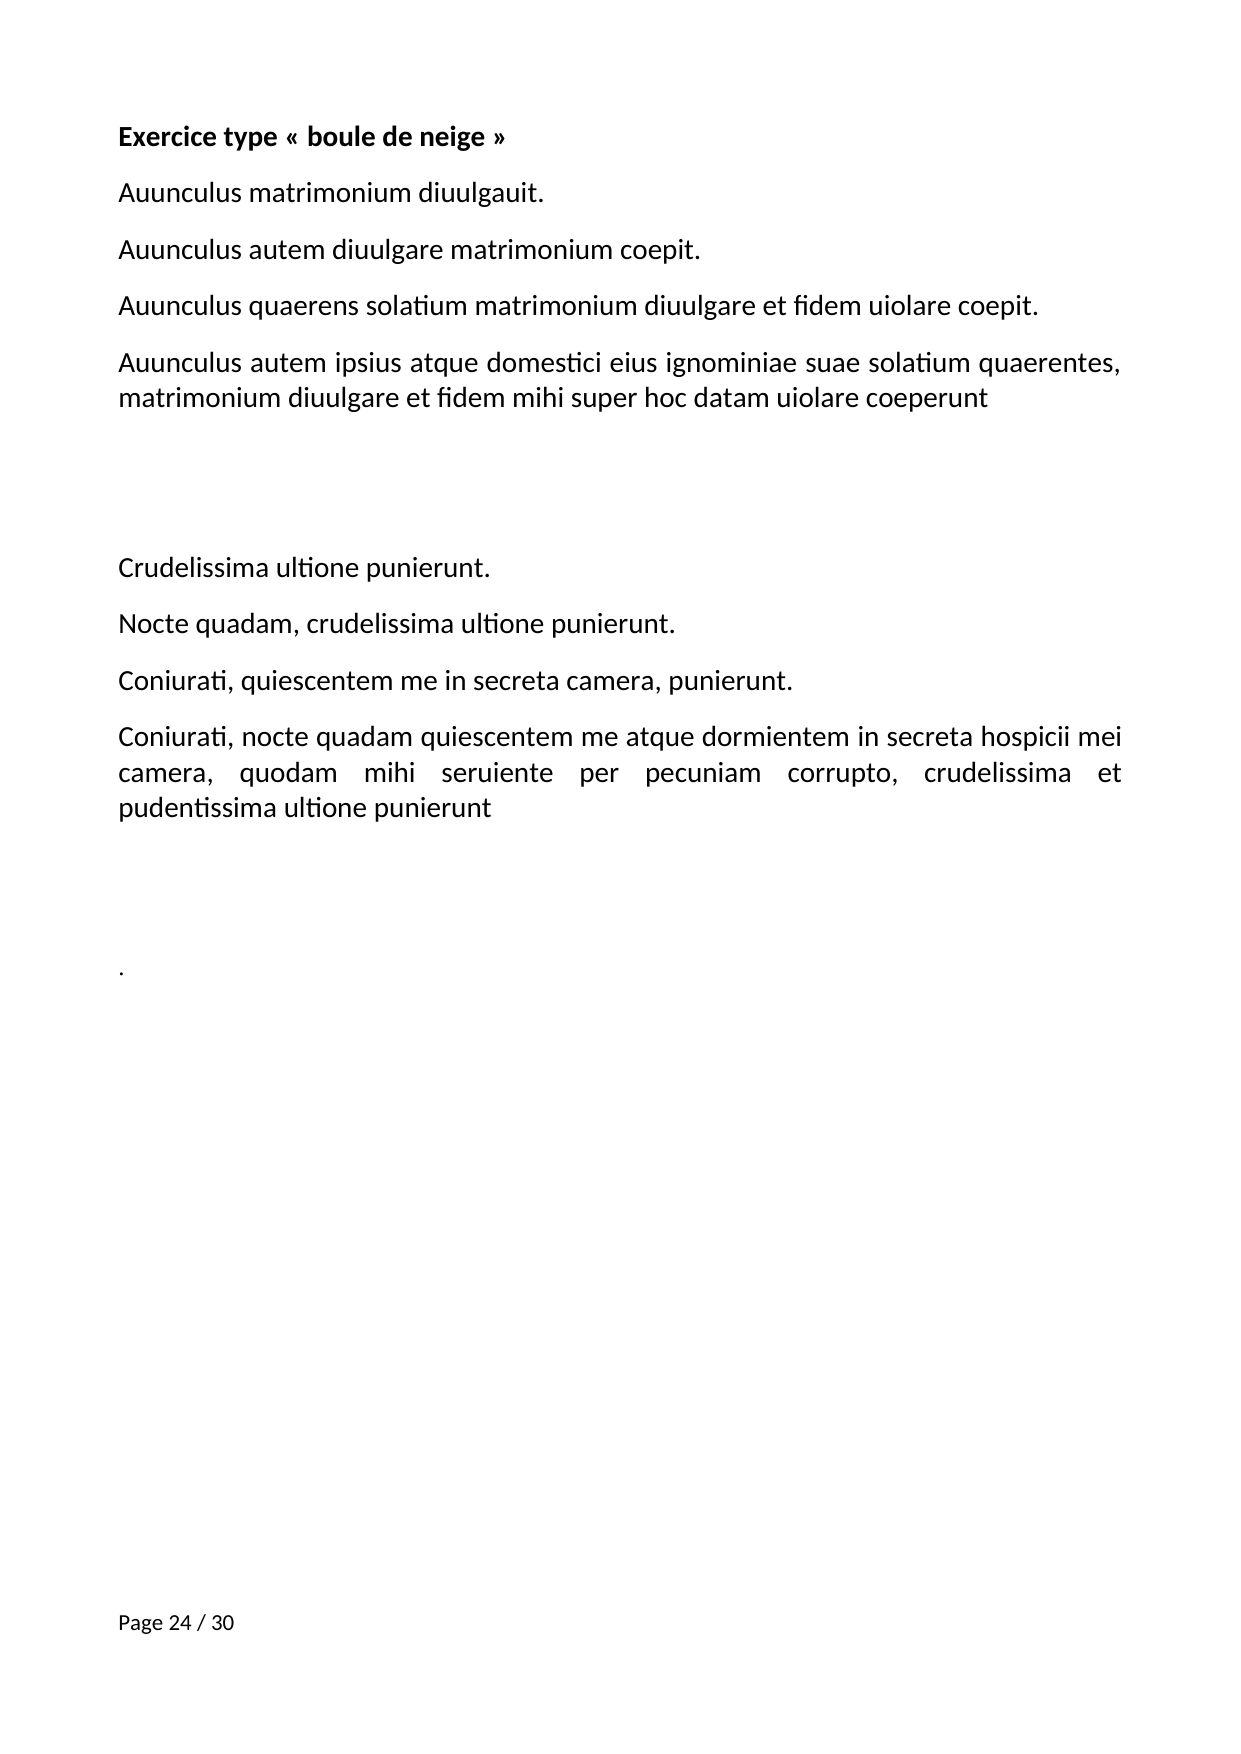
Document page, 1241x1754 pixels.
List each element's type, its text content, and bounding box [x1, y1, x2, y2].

text Auunculus autem diuulgare matrimonium coepit. [118, 231, 1122, 267]
text Coniurati, nocte quadam quiescentem me atque dormientem in secreta hospicii mei camera, quodam mihi seruiente per pecuniam corrupto, crudelissima et pudentissima ultione punierunt [118, 718, 1122, 825]
text Coniurati, quiescentem me in secreta camera, punierunt. [118, 662, 1122, 697]
text . [118, 952, 1122, 981]
text Auunculus autem ipsius atque domestici eius ignominiae suae solatium quaerentes, matrimonium diuulgare et fidem mihi super hoc datam uiolare coeperunt [118, 344, 1122, 415]
text Auunculus matrimonium diuulgauit. [118, 174, 1122, 210]
text Nocte quadam, crudelissima ultione punierunt. [118, 605, 1122, 641]
text Crudelissima ultione punierunt. [118, 549, 1122, 584]
text Auunculus quaerens solatium matrimonium diuulgare et fidem uiolare coepit. [118, 287, 1122, 323]
text Exercice type « boule de neige » [118, 118, 1122, 154]
